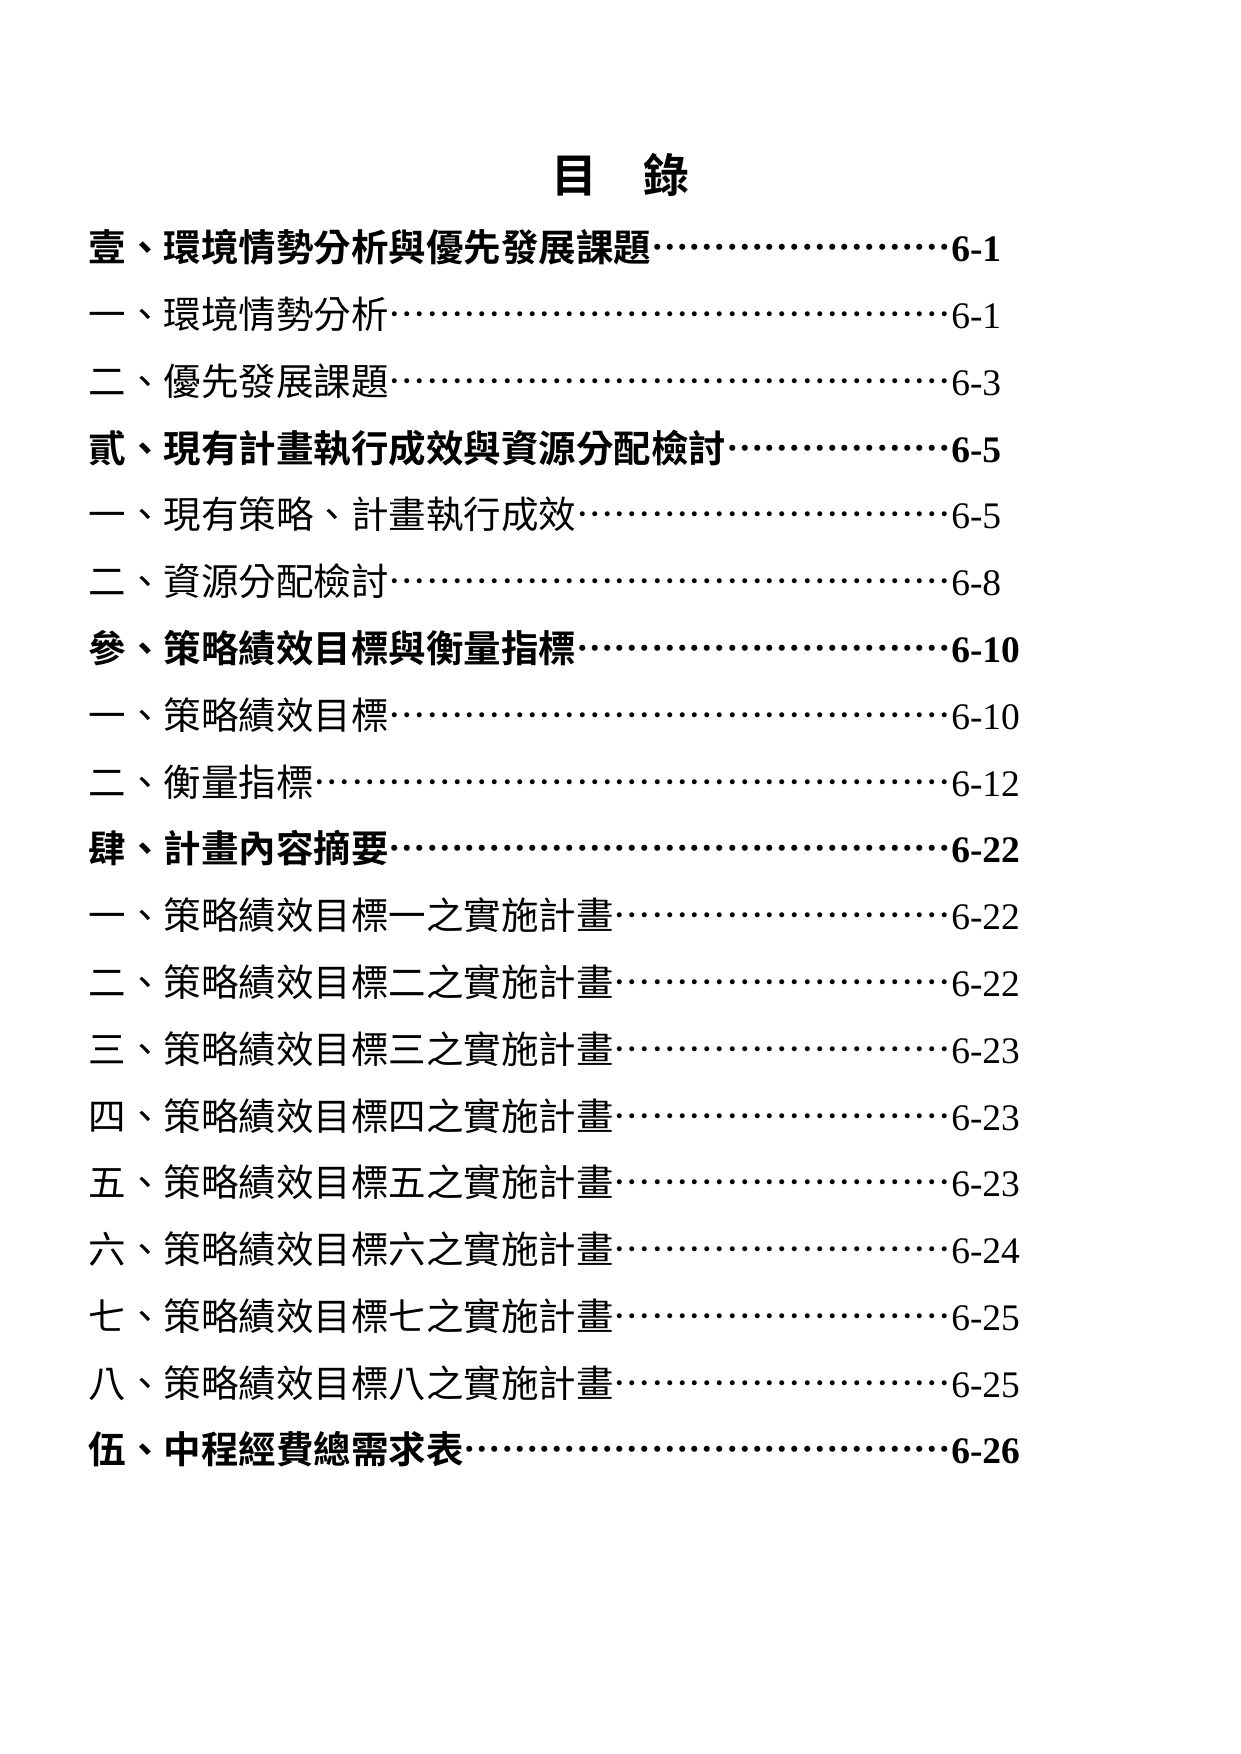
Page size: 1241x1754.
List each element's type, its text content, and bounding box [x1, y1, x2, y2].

text 八、策略績效目標八之實施計畫………………………6-25 [88, 1353, 1152, 1408]
text 七、策略績效目標七之實施計畫………………………6-25 [88, 1287, 1152, 1341]
text 伍、中程經費總需求表…………………………………6-26 [88, 1420, 1152, 1474]
text 壹、環境情勢分析與優先發展課題……………………6-1 [88, 218, 1152, 273]
text 五、策略績效目標五之實施計畫………………………6-23 [88, 1153, 1152, 1207]
text 一、策略績效目標一之實施計畫………………………6-22 [88, 886, 1152, 940]
text 一、環境情勢分析………………………………………6-1 [88, 285, 1152, 339]
text 目 錄 [88, 139, 1152, 206]
text 六、策略績效目標六之實施計畫………………………6-24 [88, 1220, 1152, 1274]
text 二、衡量指標……………………………………………6-12 [88, 752, 1152, 807]
text 參、策略績效目標與衡量指標…………………………6-10 [88, 619, 1152, 673]
text 一、現有策略、計畫執行成效…………………………6-5 [88, 485, 1152, 540]
text 四、策略績效目標四之實施計畫………………………6-23 [88, 1086, 1152, 1141]
text 二、優先發展課題………………………………………6-3 [88, 352, 1152, 406]
text 二、資源分配檢討………………………………………6-8 [88, 552, 1152, 606]
text 三、策略績效目標三之實施計畫………………………6-23 [88, 1019, 1152, 1074]
text 肆、計畫內容摘要………………………………………6-22 [88, 819, 1152, 873]
text 貳、現有計畫執行成效與資源分配檢討………………6-5 [88, 419, 1152, 473]
text 一、策略績效目標………………………………………6-10 [88, 686, 1152, 740]
text 二、策略績效目標二之實施計畫………………………6-22 [88, 953, 1152, 1007]
